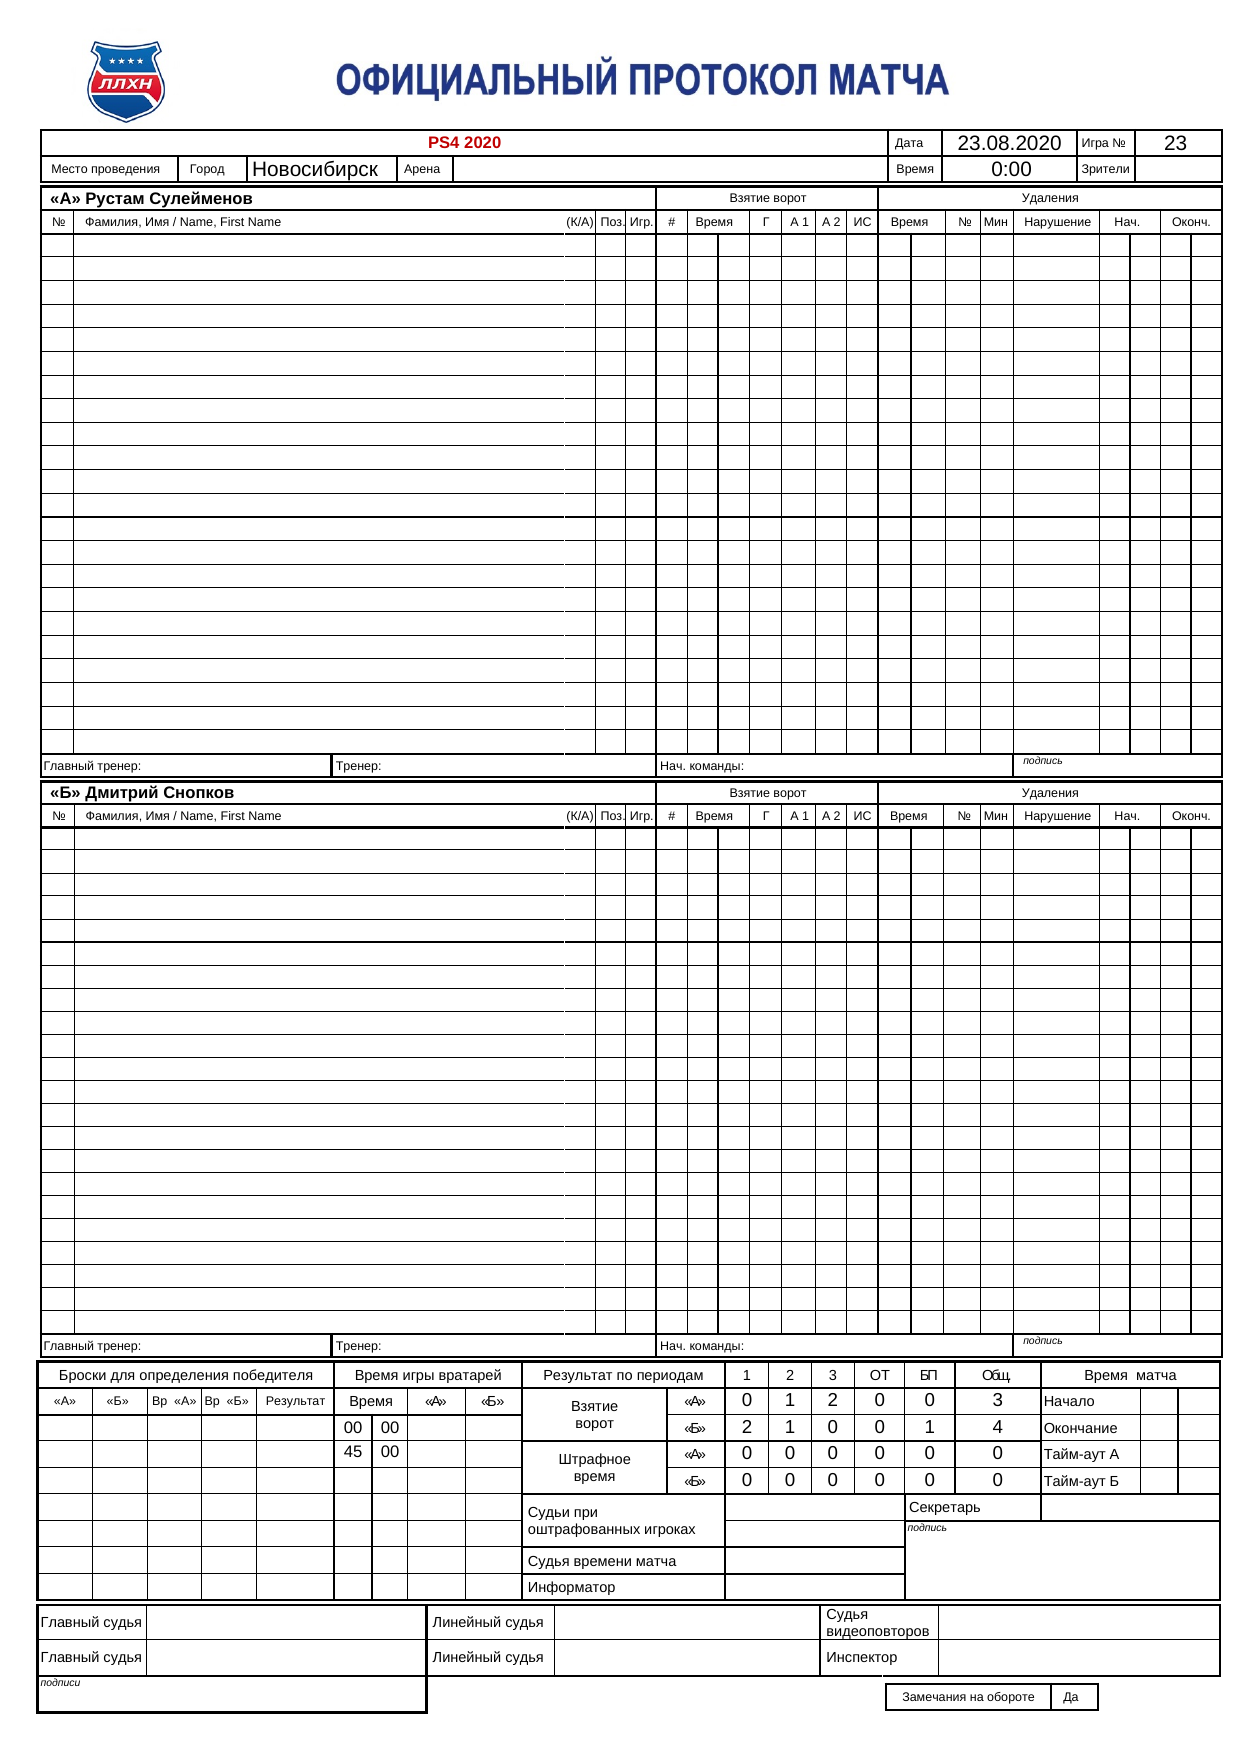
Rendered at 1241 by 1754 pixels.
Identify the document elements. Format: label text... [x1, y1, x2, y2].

table_cell [782, 707, 815, 729]
table_cell [750, 683, 781, 706]
table_cell [719, 518, 749, 540]
table_cell [1161, 1081, 1190, 1103]
table_cell [42, 470, 73, 493]
table_cell [74, 352, 564, 374]
table_cell [879, 659, 910, 682]
table_cell [1192, 1081, 1221, 1103]
table_cell [1161, 352, 1190, 374]
table_cell [879, 989, 910, 1011]
table_cell [42, 541, 73, 564]
table_cell [626, 943, 655, 964]
table_cell [657, 943, 687, 964]
table_header Замечания на обороте [887, 1685, 1050, 1709]
table_cell [688, 730, 717, 753]
table_cell Вр «Б» [202, 1389, 256, 1413]
table_cell [93, 1521, 147, 1546]
table_cell [93, 1416, 147, 1440]
table_cell 45 [335, 1441, 371, 1467]
table_cell [726, 1575, 904, 1599]
table_cell [912, 541, 945, 564]
table_cell [1100, 1081, 1129, 1103]
table_cell [626, 1012, 655, 1033]
table_cell [1161, 1012, 1190, 1033]
table_cell [879, 588, 910, 611]
table_cell [750, 636, 781, 658]
table_cell [657, 659, 687, 682]
table_cell [657, 565, 687, 587]
table_cell [782, 1150, 815, 1172]
table_cell [879, 305, 910, 327]
table_header 3 [812, 1363, 854, 1387]
table_cell [1014, 257, 1099, 280]
table_cell [688, 305, 717, 327]
table_cell [1192, 1127, 1221, 1149]
table_cell [847, 1081, 877, 1103]
table_cell [202, 1494, 256, 1520]
table_cell [782, 1081, 815, 1103]
table_cell [946, 423, 980, 445]
table_cell [626, 1288, 655, 1310]
table_cell [657, 966, 687, 987]
table_cell [93, 1441, 147, 1467]
table_cell [1161, 1219, 1190, 1241]
table_cell Тренер: [333, 1335, 655, 1356]
table_cell [879, 257, 910, 280]
table_cell [946, 281, 980, 303]
table_cell [257, 1416, 333, 1440]
table_cell [565, 636, 595, 658]
table_cell [39, 1521, 92, 1546]
table_cell 0 [855, 1468, 904, 1493]
table_cell [1161, 423, 1190, 445]
table_cell Инспектор [821, 1640, 938, 1675]
table_cell [879, 541, 910, 564]
table_cell [42, 920, 74, 941]
table_cell [596, 518, 625, 540]
table_cell [816, 257, 846, 280]
table_cell [148, 1574, 201, 1599]
table_cell [1014, 565, 1099, 587]
table_cell [750, 612, 781, 634]
table_cell [981, 565, 1013, 587]
table_cell [42, 565, 73, 587]
table_cell [879, 612, 910, 634]
table_cell [879, 399, 910, 422]
table_cell [1014, 1127, 1099, 1149]
table_cell [596, 305, 625, 327]
table_cell [1192, 636, 1221, 658]
table_cell [912, 1104, 943, 1126]
table_cell [944, 874, 980, 895]
table_cell [719, 1265, 749, 1287]
table_cell [912, 683, 945, 706]
table_cell [335, 1521, 371, 1546]
table_cell [1014, 399, 1099, 422]
table_cell [202, 1416, 256, 1440]
table_cell [981, 470, 1013, 493]
table_cell «Б» [668, 1415, 724, 1440]
table_cell [1100, 874, 1129, 895]
table_cell [42, 1058, 74, 1079]
table_cell [1131, 541, 1160, 564]
table_cell [688, 1150, 717, 1172]
table_cell [981, 352, 1013, 374]
table_cell [939, 1606, 1219, 1639]
table_cell [657, 874, 687, 895]
table_cell [1014, 1173, 1099, 1195]
table_cell [816, 730, 846, 753]
table_cell [42, 1081, 74, 1103]
table_cell [74, 257, 564, 280]
table_cell [912, 1035, 943, 1057]
table_cell [912, 1081, 943, 1103]
table_cell [1141, 1468, 1177, 1493]
table_cell [782, 423, 815, 445]
table_cell [1192, 1242, 1221, 1264]
table_cell Г [750, 805, 781, 826]
table_cell [1100, 943, 1129, 964]
table_cell [565, 989, 595, 1011]
table_cell [1131, 235, 1160, 256]
table_cell [688, 1081, 717, 1103]
table_cell [1131, 494, 1160, 516]
table_cell [1100, 1265, 1129, 1287]
table_cell [596, 1150, 625, 1172]
table_cell [912, 446, 945, 469]
table_cell [1100, 829, 1129, 849]
table_cell [565, 612, 595, 634]
table_cell [981, 399, 1013, 422]
table_cell [847, 1242, 877, 1264]
table_cell [1192, 1035, 1221, 1057]
table_cell [879, 1265, 910, 1287]
table_cell [816, 1081, 846, 1103]
table_cell [719, 896, 749, 918]
table_cell [1161, 707, 1190, 729]
table_cell (К/А) [565, 805, 595, 826]
table_cell [719, 470, 749, 493]
table_cell [688, 612, 717, 634]
table_cell [257, 1574, 333, 1599]
table_cell [879, 470, 910, 493]
table_cell [1131, 683, 1160, 706]
table_cell [719, 565, 749, 587]
table_cell подпись [1014, 1335, 1221, 1356]
table_cell [719, 966, 749, 987]
table_cell [750, 1311, 781, 1333]
table_header Удаления [879, 783, 1221, 803]
table_cell [1100, 257, 1129, 280]
table_cell [816, 541, 846, 564]
table_cell [42, 1265, 74, 1287]
table_cell [719, 707, 749, 729]
table_cell [1100, 612, 1129, 634]
table_cell [782, 989, 815, 1011]
table_cell Тренер: [333, 755, 655, 776]
table_cell [257, 1494, 333, 1520]
table_cell [981, 683, 1013, 706]
table_cell [1192, 305, 1221, 327]
table_cell [626, 470, 655, 493]
table_cell [688, 850, 717, 872]
table_cell [42, 423, 73, 445]
table_cell [1131, 989, 1160, 1011]
table_cell [912, 659, 945, 682]
table_cell [912, 328, 945, 351]
table_cell [946, 376, 980, 398]
table_cell ИС [847, 805, 877, 826]
table_cell [750, 989, 781, 1011]
table_cell [1161, 565, 1190, 587]
table_cell [657, 1173, 687, 1195]
table_cell [42, 896, 74, 918]
table_cell [847, 683, 877, 706]
table_cell [1042, 1495, 1219, 1520]
table_cell [74, 565, 564, 587]
table_cell [688, 518, 717, 540]
table_cell [596, 850, 625, 872]
table_cell [657, 829, 687, 849]
table_cell [782, 281, 815, 303]
table_cell Фамилия, Имя / Name, First Name [75, 805, 565, 826]
table_cell [408, 1494, 465, 1520]
table_cell [626, 850, 655, 872]
table_cell [1131, 636, 1160, 658]
table_cell [1136, 157, 1221, 181]
table_cell [148, 1468, 201, 1493]
table_cell [626, 541, 655, 564]
table_header PS4 2020 [42, 131, 887, 155]
table_cell [565, 659, 595, 682]
table_cell [75, 1173, 564, 1195]
table_cell [335, 1574, 371, 1599]
table_cell [981, 446, 1013, 469]
table_cell [847, 1288, 877, 1310]
table_cell [626, 1035, 655, 1057]
table_cell [816, 352, 846, 374]
table_cell 1 [769, 1415, 811, 1440]
table_cell [847, 446, 877, 469]
table_cell [1014, 730, 1099, 753]
table_cell [750, 1219, 781, 1241]
table_cell [688, 1104, 717, 1126]
table_cell [782, 636, 815, 658]
table_cell [879, 966, 910, 987]
table_cell [75, 1196, 564, 1218]
table_cell [1014, 305, 1099, 327]
table_cell [1131, 659, 1160, 682]
table_cell [1100, 1311, 1129, 1333]
table_cell [847, 1265, 877, 1287]
table_cell [626, 423, 655, 445]
table_cell [912, 235, 945, 256]
table_cell [148, 1521, 201, 1546]
table_cell [565, 874, 595, 895]
table_cell [657, 541, 687, 564]
table_cell [75, 1311, 564, 1333]
table_cell [750, 943, 781, 964]
table_cell [1161, 470, 1190, 493]
table_cell [847, 707, 877, 729]
table_cell [466, 1416, 521, 1440]
table_cell [1192, 235, 1221, 256]
table_cell [688, 565, 717, 587]
table_cell [688, 1242, 717, 1264]
table_cell [1100, 494, 1129, 516]
table_cell [981, 494, 1013, 516]
table_cell [1161, 896, 1190, 918]
table_cell [879, 730, 910, 753]
table_cell [565, 328, 595, 351]
table_cell [565, 494, 595, 516]
table_cell [782, 235, 815, 256]
table_cell [1192, 612, 1221, 634]
table_cell [847, 1219, 877, 1241]
table_cell [816, 1288, 846, 1310]
table_cell [782, 850, 815, 872]
table_cell Время [879, 211, 945, 233]
table_header 1 [726, 1363, 768, 1387]
table_cell [1014, 494, 1099, 516]
table_cell [74, 518, 564, 540]
table_cell [944, 1173, 980, 1195]
table_cell [912, 1311, 943, 1333]
table_cell [879, 1196, 910, 1218]
table_cell [408, 1521, 465, 1546]
table_cell [657, 1242, 687, 1264]
table_cell [1161, 376, 1190, 398]
table_cell [42, 1311, 74, 1333]
table_cell [42, 494, 73, 516]
table_header Да [1052, 1685, 1097, 1709]
table_cell [147, 1640, 425, 1675]
table_cell [148, 1547, 201, 1573]
table_cell [981, 1311, 1013, 1333]
table_cell [1014, 352, 1099, 374]
table_cell [1131, 1035, 1160, 1057]
table_cell [1100, 235, 1129, 256]
table_cell [42, 707, 73, 729]
table_cell [782, 1173, 815, 1195]
table_cell [750, 829, 781, 849]
table_cell 00 [373, 1441, 407, 1467]
table_cell [719, 328, 749, 351]
table_cell [719, 636, 749, 658]
table_cell [782, 659, 815, 682]
table_cell [596, 1311, 625, 1333]
table_cell [1192, 989, 1221, 1011]
table_cell [1131, 1081, 1160, 1103]
table_cell 3 [956, 1389, 1040, 1413]
table_cell [1161, 1058, 1190, 1079]
table_header 2 [769, 1363, 811, 1387]
table_cell [944, 850, 980, 872]
table_cell 0 [726, 1468, 768, 1493]
table_cell [879, 281, 910, 303]
table_cell [726, 1521, 904, 1546]
table_cell [782, 399, 815, 422]
table_header Время игры вратарей [335, 1363, 521, 1387]
table_cell [657, 352, 687, 374]
table_cell 0 [812, 1415, 854, 1440]
table_cell [981, 1150, 1013, 1172]
table_cell [1161, 494, 1190, 516]
table_cell [847, 896, 877, 918]
table_cell [912, 1058, 943, 1079]
table_cell [1179, 1415, 1219, 1440]
table_cell [596, 470, 625, 493]
table_cell [944, 1104, 980, 1126]
table_cell [750, 920, 781, 941]
table_cell [565, 1127, 595, 1149]
table_cell [719, 352, 749, 374]
table_cell [782, 1196, 815, 1218]
table_cell [1014, 659, 1099, 682]
table_cell [1100, 920, 1129, 941]
table_cell [879, 1127, 910, 1149]
table_cell [782, 541, 815, 564]
table_cell [565, 1311, 595, 1333]
table_cell [74, 636, 564, 658]
table_cell Г [750, 211, 781, 233]
table_cell [565, 399, 595, 422]
table_cell [719, 943, 749, 964]
table_cell [719, 423, 749, 445]
table_cell [596, 636, 625, 658]
table_cell [1014, 1242, 1099, 1264]
table_cell [719, 1081, 749, 1103]
table_cell [688, 423, 717, 445]
table_cell [981, 423, 1013, 445]
table_cell [847, 943, 877, 964]
table_cell [596, 829, 625, 849]
table_cell [1014, 1058, 1099, 1079]
table_cell [1192, 1311, 1221, 1333]
table_cell [1161, 1265, 1190, 1287]
table_cell [816, 1058, 846, 1079]
table_cell [847, 989, 877, 1011]
table_cell «Б » [466, 1389, 521, 1413]
table_cell [74, 328, 564, 351]
table_cell [1131, 1288, 1160, 1310]
table_cell 0 [812, 1468, 854, 1493]
table_cell [626, 989, 655, 1011]
table_cell [1161, 659, 1190, 682]
table_cell [1100, 1173, 1129, 1195]
table_header Удаления [879, 188, 1221, 209]
table_cell [596, 446, 625, 469]
table_cell [596, 989, 625, 1011]
table_cell [1161, 1035, 1190, 1057]
table_cell [1014, 1219, 1099, 1241]
table_cell [1131, 376, 1160, 398]
table_cell [1192, 257, 1221, 280]
table_cell [1131, 257, 1160, 280]
table_cell [688, 446, 717, 469]
table_cell ИС [847, 211, 877, 233]
table_cell [847, 281, 877, 303]
table_cell [1014, 1196, 1099, 1218]
table_cell [981, 612, 1013, 634]
table_cell [42, 659, 73, 682]
table_cell [596, 612, 625, 634]
table_cell [596, 1242, 625, 1264]
table_cell [1161, 1196, 1190, 1218]
table_cell [912, 612, 945, 634]
table_cell Главный тренер: [42, 1335, 330, 1356]
table_cell [596, 730, 625, 753]
table_cell [1192, 541, 1221, 564]
table_cell [1179, 1468, 1219, 1493]
table_cell [688, 659, 717, 682]
table_cell [944, 1288, 980, 1310]
table_cell [1014, 707, 1099, 729]
table_cell [719, 305, 749, 327]
table_cell Окончание [1042, 1415, 1140, 1440]
table_cell [750, 376, 781, 398]
table_cell [1161, 328, 1190, 351]
table_cell [42, 1242, 74, 1264]
table_cell [565, 1265, 595, 1287]
table_cell [657, 1311, 687, 1333]
table_header Дата [889, 131, 941, 155]
table_cell [1131, 1265, 1160, 1287]
table_cell Оконч. [1161, 805, 1221, 826]
table_cell [373, 1574, 407, 1599]
table_cell [373, 1468, 407, 1493]
table_cell [1100, 1058, 1129, 1079]
table_cell Начало [1042, 1389, 1140, 1413]
table_cell [1100, 518, 1129, 540]
table_cell [147, 1606, 425, 1639]
table_cell [688, 376, 717, 398]
table_cell [782, 874, 815, 895]
table_cell [75, 829, 564, 849]
table_cell [782, 1127, 815, 1149]
table_cell Нач. [1100, 805, 1160, 826]
table_cell 0 [905, 1442, 954, 1467]
table_cell [1192, 966, 1221, 987]
table_cell [1014, 518, 1099, 540]
table_cell [626, 966, 655, 987]
table_cell [816, 874, 846, 895]
table_cell [782, 1058, 815, 1079]
table_cell 1 [769, 1389, 811, 1413]
table_cell [657, 730, 687, 753]
table_cell [1131, 518, 1160, 540]
table_cell [750, 352, 781, 374]
table_cell [408, 1468, 465, 1493]
table_cell [719, 683, 749, 706]
table_cell 0 [769, 1468, 811, 1493]
table_cell [912, 920, 943, 941]
table_cell подпись [1014, 755, 1221, 776]
table_cell [626, 565, 655, 587]
table_cell [816, 470, 846, 493]
table_cell [688, 352, 717, 374]
table_cell 00 [373, 1416, 407, 1440]
table_cell [1100, 399, 1129, 422]
table_cell [816, 1035, 846, 1057]
table_cell [944, 896, 980, 918]
table_cell [626, 399, 655, 422]
table_cell Главный судья [39, 1606, 146, 1639]
table_cell Главный судья [39, 1640, 146, 1675]
table_cell [93, 1547, 147, 1573]
table_cell [42, 1196, 74, 1218]
table_cell [816, 943, 846, 964]
table_cell [750, 1035, 781, 1057]
table_cell [750, 1265, 781, 1287]
table_cell [596, 281, 625, 303]
table_cell [466, 1494, 521, 1520]
table_cell [944, 1081, 980, 1103]
table_cell [1131, 1150, 1160, 1172]
table_cell [1014, 1265, 1099, 1287]
table_cell [981, 920, 1013, 941]
table_cell [93, 1494, 147, 1520]
table_cell [912, 588, 945, 611]
table_cell [719, 829, 749, 849]
table_cell [1014, 989, 1099, 1011]
table_cell [626, 659, 655, 682]
table_cell [816, 659, 846, 682]
table_cell [719, 1012, 749, 1033]
table_cell [944, 829, 980, 849]
table_cell [1192, 494, 1221, 516]
table_cell [657, 376, 687, 398]
table_cell [42, 1127, 74, 1149]
table_cell [912, 989, 943, 1011]
table_cell [1192, 281, 1221, 303]
table_cell [782, 683, 815, 706]
table_cell Время [335, 1389, 407, 1413]
table_cell [657, 423, 687, 445]
table_cell [1192, 896, 1221, 918]
table_cell [42, 1035, 74, 1057]
table_cell [1014, 612, 1099, 634]
table_cell [750, 730, 781, 753]
table_cell Линейный судья [428, 1606, 554, 1639]
table_cell [750, 494, 781, 516]
table_cell [719, 1219, 749, 1241]
table_cell [626, 1150, 655, 1172]
table_cell [596, 376, 625, 398]
table_cell [1192, 446, 1221, 469]
table_cell [1161, 518, 1190, 540]
table_cell [879, 1288, 910, 1310]
table_cell [75, 1058, 564, 1079]
table_cell [1014, 850, 1099, 872]
table_cell [879, 1173, 910, 1195]
table_cell Судья видеоповторов [821, 1606, 938, 1639]
table_cell [39, 1547, 92, 1573]
table_cell [1161, 1127, 1190, 1149]
table_cell [75, 1265, 564, 1287]
table_cell [726, 1495, 904, 1520]
table_cell [1161, 636, 1190, 658]
table_cell [657, 989, 687, 1011]
table_cell [1192, 328, 1221, 351]
table_cell [1131, 829, 1160, 849]
table_cell [981, 989, 1013, 1011]
table_cell [428, 1677, 882, 1711]
table_cell [74, 235, 564, 256]
table_cell [1192, 850, 1221, 872]
table_cell [688, 1127, 717, 1149]
table_cell [42, 943, 74, 964]
table_header ОТ [855, 1363, 904, 1387]
table_cell Результат [257, 1389, 333, 1413]
table_cell [688, 829, 717, 849]
table_cell [565, 588, 595, 611]
table_cell Взятие ворот [523, 1389, 666, 1440]
table_cell [75, 920, 564, 941]
table_cell [657, 235, 687, 256]
table_cell [42, 612, 73, 634]
table_cell Новосибирск [248, 157, 396, 181]
table_cell [946, 235, 980, 256]
table_cell [466, 1468, 521, 1493]
table_cell [626, 1173, 655, 1195]
table_cell Мин [981, 211, 1013, 233]
table_cell [688, 328, 717, 351]
table_cell [1131, 565, 1160, 587]
table_cell [1131, 966, 1160, 987]
table_cell [719, 1104, 749, 1126]
table_cell [1161, 874, 1190, 895]
table_cell [750, 541, 781, 564]
table_cell [565, 518, 595, 540]
table_cell [555, 1640, 819, 1675]
table_cell [981, 896, 1013, 918]
table_cell [944, 1150, 980, 1172]
table_cell [912, 1150, 943, 1172]
table_cell [596, 1219, 625, 1241]
table_cell [596, 707, 625, 729]
table_cell [782, 1265, 815, 1287]
table_cell [688, 588, 717, 611]
table_cell [148, 1416, 201, 1440]
table_cell подписи [39, 1677, 425, 1711]
table_cell [944, 1058, 980, 1079]
table_cell [944, 966, 980, 987]
table_cell [596, 1035, 625, 1057]
table_cell [688, 257, 717, 280]
table_cell # [657, 211, 687, 233]
table_cell [373, 1547, 407, 1573]
table_cell [816, 1150, 846, 1172]
table_cell [1100, 730, 1129, 753]
table_cell [946, 588, 980, 611]
table_cell [1014, 235, 1099, 256]
table_cell [1014, 1081, 1099, 1103]
table_cell [688, 874, 717, 895]
table_cell [946, 494, 980, 516]
table_cell [1100, 1104, 1129, 1126]
table_cell [74, 494, 564, 516]
table_cell [1014, 1035, 1099, 1057]
table_cell [1179, 1441, 1219, 1467]
table_cell [847, 399, 877, 422]
table_cell [1131, 943, 1160, 964]
table_cell Главный тренер: [42, 755, 330, 776]
table_cell А 2 [816, 211, 846, 233]
table_cell [719, 1311, 749, 1333]
table_cell [75, 896, 564, 918]
table_cell [912, 1173, 943, 1195]
table_cell [626, 281, 655, 303]
table_cell [879, 829, 910, 849]
table_cell [750, 1173, 781, 1195]
table_cell Мин [981, 805, 1013, 826]
table_cell [1100, 305, 1129, 327]
table_cell [750, 305, 781, 327]
table_cell [42, 328, 73, 351]
table_cell [912, 399, 945, 422]
table_cell Информатор [523, 1575, 724, 1599]
table_cell [688, 920, 717, 941]
table_cell [657, 518, 687, 540]
table_cell [1131, 470, 1160, 493]
table_cell [879, 1219, 910, 1241]
table_cell [816, 683, 846, 706]
table_cell [626, 1265, 655, 1287]
table_cell [1192, 352, 1221, 374]
table_cell [981, 1012, 1013, 1033]
table_cell [750, 470, 781, 493]
table_cell [1100, 1012, 1129, 1033]
table_cell [719, 659, 749, 682]
table_cell [944, 1242, 980, 1264]
table_cell [74, 612, 564, 634]
table_header БП [905, 1363, 954, 1387]
table_cell [75, 966, 564, 987]
table_cell [944, 1219, 980, 1241]
table_cell [944, 1035, 980, 1057]
table_cell [74, 281, 564, 303]
table_cell [565, 850, 595, 872]
table_cell «Б» [93, 1389, 147, 1413]
table_cell [1014, 920, 1099, 941]
table_cell [719, 730, 749, 753]
table_cell [1131, 1173, 1160, 1195]
table_cell [1192, 730, 1221, 753]
table_cell [1014, 1150, 1099, 1172]
table_cell А 1 [782, 805, 815, 826]
table_cell [596, 235, 625, 256]
table_header Время матча [1042, 1363, 1219, 1387]
table_cell [750, 1058, 781, 1079]
table_cell 0 [905, 1389, 954, 1413]
table_cell [981, 518, 1013, 540]
table_cell [373, 1494, 407, 1520]
table_cell [1100, 565, 1129, 587]
table_cell [148, 1441, 201, 1467]
table_cell [93, 1574, 147, 1599]
table_cell [1014, 281, 1099, 303]
table_cell [1192, 518, 1221, 540]
table_cell [816, 636, 846, 658]
table_cell Судьи при оштрафованных игроках [523, 1495, 724, 1546]
table_cell [626, 235, 655, 256]
table_cell [565, 1104, 595, 1126]
table_cell [1192, 1173, 1221, 1195]
table_cell [626, 1058, 655, 1079]
table_cell [657, 1150, 687, 1172]
table_cell [879, 707, 910, 729]
table_cell [782, 1104, 815, 1126]
table_cell [596, 1104, 625, 1126]
table_cell [1192, 423, 1221, 445]
table_cell [782, 1288, 815, 1310]
table_cell [847, 470, 877, 493]
table_cell [565, 541, 595, 564]
table_cell [626, 376, 655, 398]
table_cell [42, 730, 73, 753]
table_cell [782, 966, 815, 987]
table_cell [626, 328, 655, 351]
table_cell [782, 494, 815, 516]
table_cell 0:00 [943, 157, 1076, 181]
table_cell [981, 541, 1013, 564]
table_cell [981, 1196, 1013, 1218]
table_cell [750, 874, 781, 895]
table_cell «Б» [668, 1468, 724, 1493]
table_cell [1100, 423, 1129, 445]
table_cell [847, 305, 877, 327]
table_cell 0 [855, 1415, 904, 1440]
table_cell [719, 494, 749, 516]
table_cell [1141, 1389, 1177, 1413]
table_cell [912, 1219, 943, 1241]
table_cell [912, 565, 945, 587]
table_cell № [42, 805, 74, 826]
table_cell [626, 829, 655, 849]
table_cell [626, 494, 655, 516]
table_cell [1014, 376, 1099, 398]
table_cell [42, 989, 74, 1011]
table_cell [912, 494, 945, 516]
table_cell [657, 281, 687, 303]
table_cell 0 [769, 1442, 811, 1467]
table_cell [257, 1441, 333, 1467]
table_cell [42, 1104, 74, 1126]
table_cell [981, 1288, 1013, 1310]
table_cell [847, 1173, 877, 1195]
table_cell [565, 1288, 595, 1310]
table_cell [719, 588, 749, 611]
table_cell [688, 707, 717, 729]
table_cell [1192, 683, 1221, 706]
table_cell [816, 1311, 846, 1333]
table_cell [782, 352, 815, 374]
table_cell [912, 1196, 943, 1218]
table_cell [847, 920, 877, 941]
table_cell «А» [408, 1389, 465, 1413]
table_cell [1100, 966, 1129, 987]
table_cell [596, 874, 625, 895]
table_cell [782, 943, 815, 964]
table_cell [1100, 1196, 1129, 1218]
table_cell [1161, 588, 1190, 611]
table_cell [1131, 446, 1160, 469]
table_cell [879, 896, 910, 918]
table_cell Город [179, 157, 246, 181]
table_cell [466, 1547, 521, 1573]
table_cell [1161, 850, 1190, 872]
table_cell [944, 920, 980, 941]
table_cell [1192, 399, 1221, 422]
table_cell [596, 1081, 625, 1103]
table_cell [912, 376, 945, 398]
table_cell [946, 352, 980, 374]
table_cell [879, 943, 910, 964]
table_cell [408, 1547, 465, 1573]
table_cell [847, 328, 877, 351]
table_cell # [657, 805, 687, 826]
table_cell [42, 352, 73, 374]
table_cell [466, 1574, 521, 1599]
picture [5, 28, 1179, 129]
table_cell [1100, 376, 1129, 398]
table_header «А» Рустам Сулейменов [42, 188, 655, 209]
table_cell [74, 399, 564, 422]
table_cell [565, 1196, 595, 1218]
table_cell [596, 1288, 625, 1310]
table_cell [816, 494, 846, 516]
table_cell [1100, 328, 1129, 351]
table_cell [335, 1547, 371, 1573]
table_cell [912, 1288, 943, 1310]
table_cell [816, 399, 846, 422]
table_cell [1131, 328, 1160, 351]
table_cell [75, 1035, 564, 1057]
table_cell [1131, 1311, 1160, 1333]
table_cell [816, 518, 846, 540]
table_cell [1100, 470, 1129, 493]
table_cell [75, 850, 564, 872]
table_cell [782, 1012, 815, 1033]
table_cell [42, 1173, 74, 1195]
table_cell [912, 874, 943, 895]
table_cell [1100, 588, 1129, 611]
table_cell [565, 376, 595, 398]
table_cell [688, 989, 717, 1011]
table_cell [944, 1265, 980, 1287]
table_cell [879, 1035, 910, 1057]
table_cell [847, 423, 877, 445]
table_cell № [42, 211, 73, 233]
table_cell [565, 683, 595, 706]
table_cell [657, 1104, 687, 1126]
table_cell [75, 1127, 564, 1149]
table_cell [981, 943, 1013, 964]
table_cell [981, 235, 1013, 256]
table_cell [719, 1288, 749, 1310]
table_cell [847, 376, 877, 398]
table_cell [946, 257, 980, 280]
table_cell [981, 1127, 1013, 1149]
table_cell [596, 588, 625, 611]
table_cell [879, 1311, 910, 1333]
table_cell [981, 1104, 1013, 1126]
table_cell [981, 257, 1013, 280]
table_cell [750, 423, 781, 445]
table_cell [1131, 399, 1160, 422]
table_cell [1099, 1682, 1220, 1711]
table_cell [719, 1127, 749, 1149]
table_cell [1192, 1219, 1221, 1241]
table_cell [1014, 423, 1099, 445]
table_cell [657, 494, 687, 516]
table_cell [596, 1127, 625, 1149]
table_cell [816, 281, 846, 303]
table_cell [719, 989, 749, 1011]
table_cell [782, 376, 815, 398]
table_cell [1014, 328, 1099, 351]
table_cell [1131, 1104, 1160, 1126]
table_cell [847, 1127, 877, 1149]
table_cell [688, 470, 717, 493]
table_cell [688, 1058, 717, 1079]
table_cell [1100, 850, 1129, 872]
table_cell [816, 1219, 846, 1241]
table_cell [565, 943, 595, 964]
table_cell [688, 1311, 717, 1333]
table_cell [657, 1012, 687, 1033]
table_cell [879, 446, 910, 469]
table_cell [879, 1081, 910, 1103]
table_cell [39, 1468, 92, 1493]
table_cell [912, 943, 943, 964]
table_cell Нач. команды: [657, 1335, 1012, 1356]
table_cell [596, 1265, 625, 1287]
table_cell [912, 423, 945, 445]
table_cell [565, 966, 595, 987]
table_cell [1131, 1012, 1160, 1033]
table_cell [148, 1494, 201, 1520]
table_cell [912, 305, 945, 327]
table_cell [657, 850, 687, 872]
table_cell [719, 1173, 749, 1195]
table_cell [1161, 541, 1190, 564]
table_cell [657, 896, 687, 918]
table_cell [782, 829, 815, 849]
table_cell [750, 565, 781, 587]
table_cell [847, 1012, 877, 1033]
table_cell [879, 1150, 910, 1172]
table_cell [39, 1416, 92, 1440]
table_cell [626, 305, 655, 327]
table_cell [657, 1196, 687, 1218]
table_cell [626, 1127, 655, 1149]
table_cell [816, 328, 846, 351]
table_cell [981, 707, 1013, 729]
table_cell [816, 1173, 846, 1195]
table_cell [912, 352, 945, 374]
table_cell [657, 683, 687, 706]
table_cell [1100, 989, 1129, 1011]
table_cell «А» [39, 1389, 92, 1413]
table_cell [879, 1242, 910, 1264]
table_cell [816, 1265, 846, 1287]
table_cell [981, 730, 1013, 753]
table_cell [596, 659, 625, 682]
table_cell [816, 612, 846, 634]
table_header Взятие ворот [657, 188, 877, 209]
table_cell [42, 850, 74, 872]
table_cell [626, 920, 655, 941]
table_cell [912, 707, 945, 729]
table_cell [335, 1468, 371, 1493]
table_cell [75, 1288, 564, 1310]
table_cell [750, 257, 781, 280]
table_cell [1192, 1196, 1221, 1218]
table_cell [596, 966, 625, 987]
table_cell А 2 [816, 805, 846, 826]
table_cell [719, 446, 749, 469]
table_cell [1161, 1173, 1190, 1195]
table_cell [1100, 896, 1129, 918]
table_cell [847, 235, 877, 256]
table_cell [1100, 352, 1129, 374]
table_cell [847, 730, 877, 753]
table_cell [847, 636, 877, 658]
table_cell [39, 1574, 92, 1599]
table_cell [42, 636, 73, 658]
table_cell [688, 943, 717, 964]
table_cell Нач. команды: [657, 755, 1012, 776]
table_cell [847, 1104, 877, 1126]
table_cell [944, 1012, 980, 1033]
table_cell [1100, 1127, 1129, 1149]
table_cell [1131, 1219, 1160, 1241]
table_cell [946, 305, 980, 327]
table_cell [1161, 1104, 1190, 1126]
table_cell [782, 565, 815, 587]
table_cell [688, 1035, 717, 1057]
table_cell [981, 1265, 1013, 1287]
table_cell [657, 257, 687, 280]
table_cell [626, 874, 655, 895]
table_cell [74, 683, 564, 706]
table_cell [1131, 920, 1160, 941]
table_cell [565, 1173, 595, 1195]
table_cell [75, 989, 564, 1011]
table_cell [1131, 896, 1160, 918]
table_cell [1192, 943, 1221, 964]
table_cell [1014, 1012, 1099, 1033]
table_cell [782, 588, 815, 611]
table_cell [657, 446, 687, 469]
table_cell [42, 588, 73, 611]
table_cell [39, 1441, 92, 1467]
table_cell [1100, 707, 1129, 729]
table_cell [847, 565, 877, 587]
table_cell Линейный судья [428, 1640, 554, 1675]
table_cell [847, 352, 877, 374]
table_cell [626, 707, 655, 729]
table_cell [946, 683, 980, 706]
table_cell Место проведения [42, 157, 177, 181]
table_cell [565, 1012, 595, 1033]
table_cell Нач. [1100, 211, 1160, 233]
table_cell [1161, 920, 1190, 941]
table_cell [1131, 588, 1160, 611]
table_cell [981, 659, 1013, 682]
table_cell [596, 683, 625, 706]
table_cell [981, 1173, 1013, 1195]
table_cell [847, 829, 877, 849]
table_cell [42, 1219, 74, 1241]
table_cell [782, 328, 815, 351]
table_cell [1141, 1415, 1177, 1440]
table_cell [981, 1242, 1013, 1264]
table_cell [1100, 281, 1129, 303]
table_cell [626, 518, 655, 540]
table_cell [1131, 707, 1160, 729]
table_cell 0 [812, 1442, 854, 1467]
table_cell [719, 257, 749, 280]
table_cell [816, 588, 846, 611]
table_header Игра № [1078, 131, 1134, 155]
table_cell [750, 1242, 781, 1264]
table_cell [750, 1104, 781, 1126]
table_cell [596, 1196, 625, 1218]
table_cell 2 [726, 1415, 768, 1440]
table_header Общ. [956, 1363, 1040, 1387]
table_cell [688, 494, 717, 516]
table_cell [74, 707, 564, 729]
table_cell [1131, 281, 1160, 303]
table_cell [565, 305, 595, 327]
table_cell [946, 399, 980, 422]
table_cell [879, 518, 910, 540]
table_cell [782, 612, 815, 634]
table_cell [688, 636, 717, 658]
table_cell [1014, 541, 1099, 564]
table_cell [879, 874, 910, 895]
table_cell [657, 1219, 687, 1241]
table_cell [719, 1196, 749, 1218]
table_cell [944, 943, 980, 964]
table_cell Тайм-аут Б [1042, 1468, 1140, 1493]
table_cell [946, 612, 980, 634]
table_cell [596, 541, 625, 564]
table_cell [257, 1547, 333, 1573]
table_cell Штрафное время [523, 1442, 666, 1493]
table_cell [946, 636, 980, 658]
table_cell [1161, 257, 1190, 280]
table_cell [42, 1150, 74, 1172]
table_cell [912, 518, 945, 540]
table_cell [1192, 565, 1221, 587]
table_cell [688, 235, 717, 256]
table_cell [1192, 1150, 1221, 1172]
table_cell [596, 943, 625, 964]
table_cell [454, 157, 887, 181]
table_cell [750, 281, 781, 303]
table_cell [1192, 1104, 1221, 1126]
table_cell [981, 281, 1013, 303]
table_cell [1192, 1265, 1221, 1287]
table_cell [596, 1012, 625, 1033]
table_cell № [944, 805, 980, 826]
table_cell [75, 1242, 564, 1264]
table_cell [1100, 636, 1129, 658]
table_cell [719, 850, 749, 872]
table_cell Нарушение [1014, 805, 1099, 826]
table_cell [93, 1468, 147, 1493]
table_cell [565, 352, 595, 374]
table_cell [883, 1677, 1220, 1681]
table_cell [981, 636, 1013, 658]
table_cell [596, 494, 625, 516]
table_cell [565, 235, 595, 256]
table_cell [847, 588, 877, 611]
table_cell [981, 328, 1013, 351]
table_cell [847, 1035, 877, 1057]
table_cell [1192, 470, 1221, 493]
table_cell [565, 730, 595, 753]
table_cell [719, 399, 749, 422]
table_cell [42, 281, 73, 303]
table_cell «А» [668, 1389, 724, 1413]
table_cell [75, 1219, 564, 1241]
table_cell [782, 920, 815, 941]
table_cell [626, 1081, 655, 1103]
table_cell [946, 470, 980, 493]
table_cell Время [889, 157, 941, 181]
table_cell 0 [726, 1442, 768, 1467]
table_cell [626, 1196, 655, 1218]
table_cell [1131, 730, 1160, 753]
table_cell [726, 1548, 904, 1573]
table_cell [688, 683, 717, 706]
table_cell [74, 305, 564, 327]
table_cell [981, 1219, 1013, 1241]
table_cell 0 [726, 1389, 768, 1413]
table_cell [750, 235, 781, 256]
table_cell [1131, 850, 1160, 872]
table_cell [981, 1035, 1013, 1057]
table_cell [565, 1242, 595, 1264]
table_cell [1100, 683, 1129, 706]
table_cell [565, 470, 595, 493]
table_cell [688, 1288, 717, 1310]
table_cell [750, 399, 781, 422]
table_cell Нарушение [1014, 211, 1099, 233]
table_cell [912, 1012, 943, 1033]
table_cell Время [688, 211, 749, 233]
table_header 23.08.2020 [943, 131, 1076, 155]
table_cell [847, 850, 877, 872]
table_cell [750, 446, 781, 469]
table_cell [42, 376, 73, 398]
table_cell [944, 1127, 980, 1149]
table_cell [782, 896, 815, 918]
table_cell [1100, 541, 1129, 564]
table_cell [596, 1058, 625, 1079]
table_cell [688, 896, 717, 918]
table_cell [912, 1242, 943, 1264]
table_cell [879, 1058, 910, 1079]
table_cell [657, 328, 687, 351]
table_cell [981, 376, 1013, 398]
table_cell [719, 281, 749, 303]
table_cell [981, 1058, 1013, 1079]
table_cell [75, 1104, 564, 1126]
table_cell [688, 1219, 717, 1241]
table_cell [816, 235, 846, 256]
table_cell [565, 1081, 595, 1103]
table_cell [626, 588, 655, 611]
table_cell [750, 850, 781, 872]
table_cell [688, 399, 717, 422]
table_cell [1161, 399, 1190, 422]
table_cell [657, 588, 687, 611]
table_cell [657, 1288, 687, 1310]
table_cell [944, 989, 980, 1011]
table_cell Арена [398, 157, 452, 181]
table_cell [816, 920, 846, 941]
table_cell [981, 966, 1013, 987]
table_cell [202, 1547, 256, 1573]
table_cell [565, 920, 595, 941]
table_cell [626, 1104, 655, 1126]
table_cell [981, 829, 1013, 849]
table_cell [879, 683, 910, 706]
table_cell [657, 1058, 687, 1079]
table_cell [565, 1058, 595, 1079]
table_cell [719, 1035, 749, 1057]
table_cell [42, 683, 73, 706]
table_cell № [946, 211, 980, 233]
table_cell [1100, 1242, 1129, 1264]
table_cell [257, 1521, 333, 1546]
table_cell [879, 1012, 910, 1033]
table_cell [42, 1288, 74, 1310]
table_cell [596, 257, 625, 280]
table_cell [912, 470, 945, 493]
table_cell [847, 257, 877, 280]
table_cell [74, 470, 564, 493]
table_cell [750, 518, 781, 540]
table_cell [816, 850, 846, 872]
table_cell [750, 1196, 781, 1218]
table_cell [719, 1150, 749, 1172]
table_cell [565, 829, 595, 849]
table_cell [1192, 920, 1221, 941]
table_cell [1161, 612, 1190, 634]
table_cell [912, 1265, 943, 1287]
table_cell [565, 1219, 595, 1241]
table_cell 0 [956, 1468, 1040, 1493]
table_cell [981, 874, 1013, 895]
table_cell [466, 1441, 521, 1467]
table_cell Игр. [626, 805, 655, 826]
table_cell [1161, 966, 1190, 987]
table_cell [626, 352, 655, 374]
table_cell [1161, 943, 1190, 964]
table_cell [912, 896, 943, 918]
table_cell [688, 541, 717, 564]
table_cell подпись [906, 1522, 1219, 1599]
table_cell [1192, 874, 1221, 895]
table_cell [750, 966, 781, 987]
table_cell [657, 399, 687, 422]
table_cell [42, 305, 73, 327]
table_cell [1192, 588, 1221, 611]
table_cell [1014, 829, 1099, 849]
table_cell [1131, 352, 1160, 374]
table_cell [74, 541, 564, 564]
table_cell [1161, 1311, 1190, 1333]
table_cell [626, 257, 655, 280]
table_cell [1131, 1058, 1160, 1079]
table_cell [202, 1441, 256, 1467]
table_cell [1014, 470, 1099, 493]
table_cell [847, 874, 877, 895]
table_cell [816, 829, 846, 849]
table_cell [816, 1196, 846, 1218]
table_cell [750, 1081, 781, 1103]
table_cell [816, 1242, 846, 1264]
table_cell [657, 1127, 687, 1149]
table_cell [782, 518, 815, 540]
table_cell [750, 707, 781, 729]
table_cell [847, 612, 877, 634]
table_cell [565, 1150, 595, 1172]
table_cell [42, 1012, 74, 1033]
table_cell [879, 850, 910, 872]
table_cell [847, 518, 877, 540]
table_cell [981, 305, 1013, 327]
table_cell [981, 850, 1013, 872]
table_cell [946, 328, 980, 351]
table_cell [1100, 1150, 1129, 1172]
table_cell [1192, 1058, 1221, 1079]
table_header Результат по периодам [523, 1363, 724, 1387]
table_cell [408, 1441, 465, 1467]
table_cell [1161, 1242, 1190, 1264]
table_cell [912, 966, 943, 987]
table_cell [565, 281, 595, 303]
table_cell [626, 636, 655, 658]
table_cell [688, 1265, 717, 1287]
table_cell [626, 612, 655, 634]
table_cell [847, 1311, 877, 1333]
table_cell [626, 1242, 655, 1264]
table_cell [74, 588, 564, 611]
table_cell [750, 1012, 781, 1033]
table_cell [1014, 446, 1099, 469]
table_cell [688, 1196, 717, 1218]
table_cell Поз. [596, 211, 625, 233]
table_header «Б» Дмитрий Снопков [42, 783, 655, 803]
table_cell [879, 920, 910, 941]
table_cell Игр. [626, 211, 655, 233]
table_cell [1161, 1288, 1190, 1310]
table_cell [75, 1012, 564, 1033]
table_cell [1161, 1150, 1190, 1172]
table_cell [912, 1127, 943, 1149]
table_cell [626, 1311, 655, 1333]
table_cell [688, 1173, 717, 1195]
table_cell [847, 966, 877, 987]
table_cell [657, 1081, 687, 1103]
table_cell [466, 1521, 521, 1546]
table_cell [42, 829, 74, 849]
table_cell [1192, 659, 1221, 682]
table_cell [912, 281, 945, 303]
table_cell [879, 423, 910, 445]
table_cell [719, 541, 749, 564]
table_cell [782, 257, 815, 280]
table_cell [1014, 683, 1099, 706]
table_cell [912, 730, 945, 753]
table_cell 4 [956, 1415, 1040, 1440]
table_cell [1014, 1288, 1099, 1310]
table_cell [1161, 446, 1190, 469]
table_cell [719, 920, 749, 941]
table_cell [1161, 235, 1190, 256]
table_cell [1014, 896, 1099, 918]
table_cell [719, 1058, 749, 1079]
table_cell [1192, 707, 1221, 729]
table_cell [565, 707, 595, 729]
table_cell [1161, 989, 1190, 1011]
table_cell [1100, 1288, 1129, 1310]
table_cell 1 [905, 1415, 954, 1440]
table_cell 0 [905, 1468, 954, 1493]
table_cell [750, 1288, 781, 1310]
table_cell [565, 257, 595, 280]
table_cell [816, 896, 846, 918]
table_cell [596, 352, 625, 374]
table_cell [657, 305, 687, 327]
table_cell [596, 896, 625, 918]
table_cell 0 [956, 1442, 1040, 1467]
table_cell [1192, 1288, 1221, 1310]
table_cell [42, 257, 73, 280]
table_cell [719, 376, 749, 398]
table_cell [750, 1127, 781, 1149]
table_cell [719, 1242, 749, 1264]
table_cell [74, 423, 564, 445]
table_cell [39, 1494, 92, 1520]
table_cell [816, 1127, 846, 1149]
table_cell [816, 989, 846, 1011]
table_cell [719, 235, 749, 256]
table_cell [75, 943, 564, 964]
table_cell [946, 446, 980, 469]
table_cell [74, 659, 564, 682]
table_cell [1131, 612, 1160, 634]
table_cell [1014, 588, 1099, 611]
table_cell Зрители [1078, 157, 1134, 181]
table_cell [202, 1574, 256, 1599]
table_cell [1141, 1441, 1177, 1467]
table_cell [1192, 829, 1221, 849]
table_cell Секретарь [906, 1495, 1040, 1520]
table_cell [782, 446, 815, 469]
table_cell [816, 565, 846, 587]
table_cell [202, 1521, 256, 1546]
table_cell [596, 399, 625, 422]
table_cell [879, 235, 910, 256]
table_cell [879, 565, 910, 587]
table_cell [1161, 305, 1190, 327]
table_cell [750, 588, 781, 611]
table_cell [1131, 1196, 1160, 1218]
table_cell [408, 1574, 465, 1599]
table_cell [408, 1416, 465, 1440]
table_cell [657, 1265, 687, 1287]
table_cell [565, 446, 595, 469]
table_cell [373, 1521, 407, 1546]
table_cell [816, 305, 846, 327]
table_cell [816, 446, 846, 469]
table_cell [782, 305, 815, 327]
table_cell [75, 1081, 564, 1103]
table_cell [750, 896, 781, 918]
table_cell [782, 730, 815, 753]
table_cell [555, 1606, 819, 1639]
table_cell [1179, 1389, 1219, 1413]
table_cell [1014, 966, 1099, 987]
table_cell «А» [668, 1442, 724, 1467]
table_cell [946, 565, 980, 587]
table_cell [1014, 636, 1099, 658]
table_cell [565, 896, 595, 918]
table_cell [879, 1104, 910, 1126]
table_cell [335, 1494, 371, 1520]
table_cell [879, 328, 910, 351]
table_header Броски для определения победителя [39, 1363, 333, 1387]
table_cell [1131, 1242, 1160, 1264]
table_cell Фамилия, Имя / Name, First Name [74, 211, 565, 233]
table_cell [1014, 943, 1099, 964]
table_cell [981, 588, 1013, 611]
table_cell [1192, 1012, 1221, 1033]
table_cell [912, 850, 943, 872]
table_cell [626, 446, 655, 469]
table_cell [626, 1219, 655, 1241]
table_cell [719, 612, 749, 634]
table_cell [42, 399, 73, 422]
table_cell [1100, 1035, 1129, 1057]
table_cell [1131, 423, 1160, 445]
table_cell Тайм-аут А [1042, 1441, 1140, 1467]
table_cell [782, 1035, 815, 1057]
table_cell [75, 1150, 564, 1172]
table_cell [74, 446, 564, 469]
table_cell [847, 1196, 877, 1218]
table_cell [719, 874, 749, 895]
table_cell [1131, 1127, 1160, 1149]
table_cell [946, 659, 980, 682]
table_cell [657, 636, 687, 658]
table_cell 0 [855, 1389, 904, 1413]
table_cell [75, 874, 564, 895]
table_cell [946, 518, 980, 540]
table_cell [816, 423, 846, 445]
table_cell [816, 376, 846, 398]
table_cell [879, 376, 910, 398]
table_cell [750, 659, 781, 682]
table_cell [847, 1058, 877, 1079]
table_cell [657, 920, 687, 941]
table_cell [74, 730, 564, 753]
table_cell [946, 541, 980, 564]
table_cell [946, 707, 980, 729]
table_cell [1131, 305, 1160, 327]
table_cell [1131, 874, 1160, 895]
table_cell Вр «А» [148, 1389, 201, 1413]
table_cell Время [879, 805, 943, 826]
table_cell [939, 1640, 1219, 1675]
table_cell 0 [855, 1442, 904, 1467]
table_cell [257, 1468, 333, 1493]
table_cell [847, 659, 877, 682]
table_cell [42, 235, 73, 256]
table_cell [1014, 1311, 1099, 1333]
table_cell [944, 1311, 980, 1333]
table_cell [1192, 376, 1221, 398]
table_cell [912, 257, 945, 280]
table_cell [1100, 446, 1129, 469]
table_cell [816, 966, 846, 987]
table_cell [782, 1242, 815, 1264]
table_cell [879, 494, 910, 516]
table_cell [847, 494, 877, 516]
table_cell [879, 636, 910, 658]
table_cell [626, 896, 655, 918]
table_cell [1161, 829, 1190, 849]
table_cell [946, 730, 980, 753]
table_cell [688, 1012, 717, 1033]
table_cell [879, 352, 910, 374]
table_cell [816, 1104, 846, 1126]
table_cell Поз. [596, 805, 625, 826]
table_cell [596, 328, 625, 351]
table_cell [626, 683, 655, 706]
table_cell Судья времени матча [523, 1548, 724, 1573]
table_cell (К/А) [565, 211, 595, 233]
table_cell [1014, 874, 1099, 895]
table_cell [981, 1081, 1013, 1103]
table_cell [42, 446, 73, 469]
table_cell [596, 423, 625, 445]
table_cell [944, 1196, 980, 1218]
table_cell [74, 376, 564, 398]
table_cell [782, 470, 815, 493]
table_cell [1014, 1104, 1099, 1126]
table_cell 2 [812, 1389, 854, 1413]
table_cell [565, 1035, 595, 1057]
table_cell [688, 281, 717, 303]
table_header 23 [1136, 131, 1221, 155]
table_header Взятие ворот [657, 783, 877, 803]
table_cell [657, 1035, 687, 1057]
table_cell [1100, 1219, 1129, 1241]
table_cell [42, 966, 74, 987]
table_cell [782, 1311, 815, 1333]
table_cell [596, 1173, 625, 1195]
table_cell [42, 518, 73, 540]
table_cell [202, 1468, 256, 1493]
table_cell [657, 470, 687, 493]
table_cell А 1 [782, 211, 815, 233]
table_cell [847, 541, 877, 564]
table_cell [688, 966, 717, 987]
table_cell 00 [335, 1416, 371, 1440]
table_cell [912, 636, 945, 658]
table_cell [1161, 683, 1190, 706]
table_cell [750, 1150, 781, 1172]
table_cell [596, 920, 625, 941]
table_cell [1100, 659, 1129, 682]
table_cell [782, 1219, 815, 1241]
table_cell [1161, 730, 1190, 753]
table_cell [565, 565, 595, 587]
table_cell [912, 829, 943, 849]
table_cell [750, 328, 781, 351]
table_cell Оконч. [1161, 211, 1221, 233]
table_cell [657, 612, 687, 634]
table_cell [42, 874, 74, 895]
table_cell [847, 1150, 877, 1172]
table_cell Время [688, 805, 749, 826]
table_cell [816, 707, 846, 729]
table_cell [816, 1012, 846, 1033]
table_cell [596, 565, 625, 587]
table_cell [657, 707, 687, 729]
table_cell [1161, 281, 1190, 303]
table_cell [565, 423, 595, 445]
table_cell [626, 730, 655, 753]
